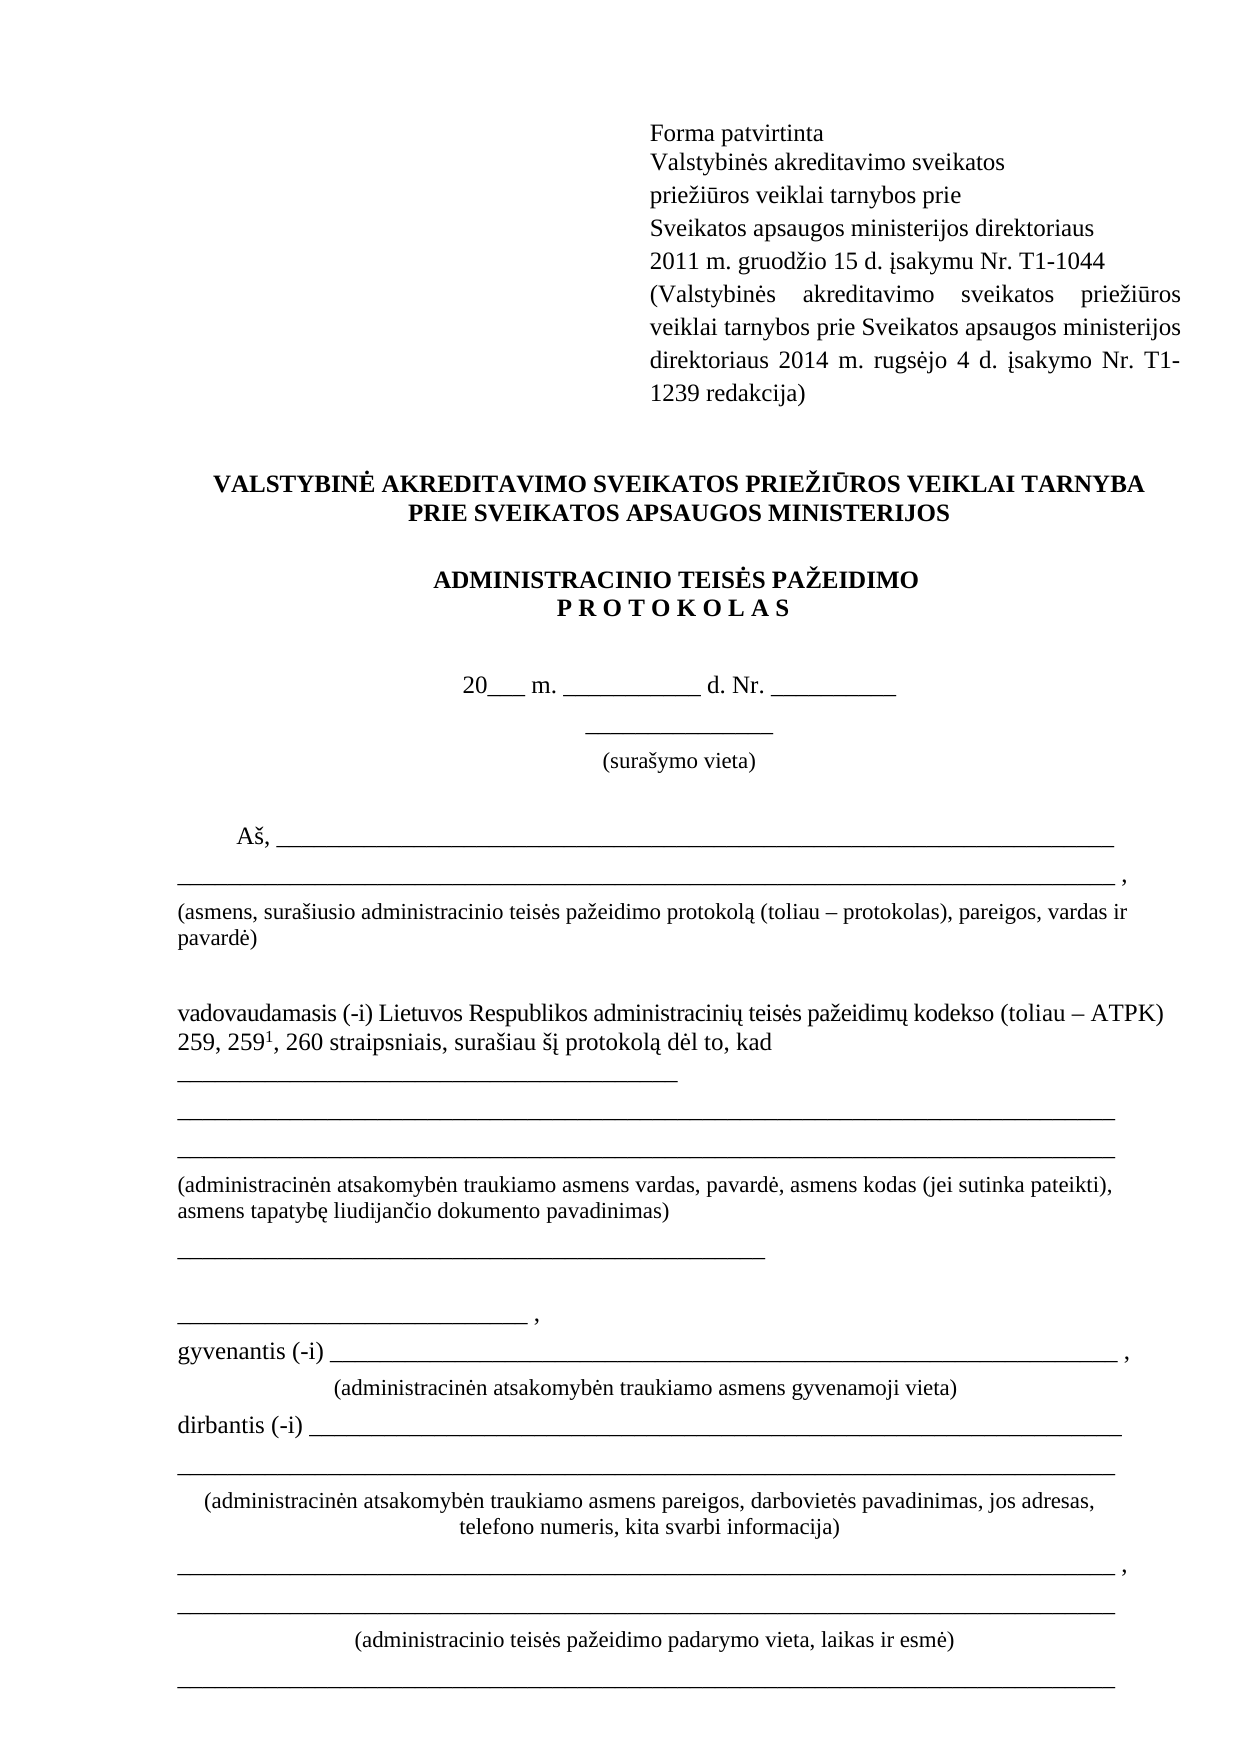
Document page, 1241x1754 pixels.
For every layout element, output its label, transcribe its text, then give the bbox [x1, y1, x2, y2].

text _______________ [177, 708, 1181, 737]
text Sveikatos apsaugos ministerijos direktoriaus [649, 213, 1181, 242]
text ____________________________ , [177, 1298, 1185, 1327]
text ___________________________________________________________________________ , [177, 1549, 1181, 1578]
text (Valstybinės akreditavimo sveikatos priežiūros veiklai tarnybos prie Sveikatos apsaugos ministerijos direktoriaus 2014 m. rugsėjo 4 d. įsakymo Nr. T1- 1239 redakcija) [649, 279, 1181, 407]
text VALSTYBINĖ AKREDITAVIMO SVEIKATOS PRIEŽIŪROS VEIKLAI TARNYBA [177, 469, 1181, 498]
text ___________________________________________________________________________ [177, 1094, 1181, 1123]
text ___________________________________________________________________________ [177, 1662, 1181, 1691]
text gyvenantis (-i) _______________________________________________________________ , [177, 1336, 1185, 1365]
text vadovaudamasis (-i) Lietuvos Respublikos administracinių teisės pažeidimų kodekso (toliau – ATPK) 259, 2591, 260 straipsniais, surašiau šį protokolą dėl to, kad ________________________________________ [177, 998, 1181, 1084]
text dirbantis (-i) _________________________________________________________________ [177, 1410, 1181, 1439]
text ADMINISTRACINIO TEISĖS PAŽEIDIMO PROTOKOLAS [177, 565, 1181, 622]
text (asmens, surašiusio administracinio teisės pažeidimo protokolą (toliau – protokolas), pareigos, vardas ir pavardė) [177, 898, 1181, 950]
text ___________________________________________________________________________ [177, 1588, 1181, 1616]
text _______________________________________________ [177, 1233, 1185, 1262]
text 20___ m. ___________ d. Nr. __________ [177, 670, 1181, 699]
text Aš, ___________________________________________________________________ [177, 821, 1181, 850]
text priežiūros veiklai tarnybos prie [649, 180, 1181, 209]
text ___________________________________________________________________________ [177, 1132, 1181, 1161]
text (surašymo vieta) [177, 747, 1181, 773]
text 2011 m. gruodžio 15 d. įsakymu Nr. T1-1044 [649, 246, 1181, 275]
text (administracinėn atsakomybėn traukiamo asmens pareigos, darbovietės pavadinimas, jos adresas, telefono numeris, kita svarbi informacija) [177, 1487, 1122, 1540]
text PRIE SVEIKATOS APSAUGOS MINISTERIJOS [177, 498, 1181, 526]
text Forma patvirtinta [649, 118, 1181, 147]
text ___________________________________________________________________________ , [177, 859, 1181, 888]
text Valstybinės akreditavimo sveikatos [649, 147, 1181, 176]
text (administracinėn atsakomybėn traukiamo asmens vardas, pavardė, asmens kodas (jei sutinka pateikti), asmens tapatybę liudijančio dokumento pavadinimas) [177, 1171, 1181, 1223]
text (administracinėn atsakomybėn traukiamo asmens gyvenamoji vieta) [333, 1374, 1181, 1401]
text ___________________________________________________________________________ [177, 1449, 1185, 1477]
text (administracinio teisės pažeidimo padarymo vieta, laikas ir esmė) [177, 1626, 1181, 1652]
